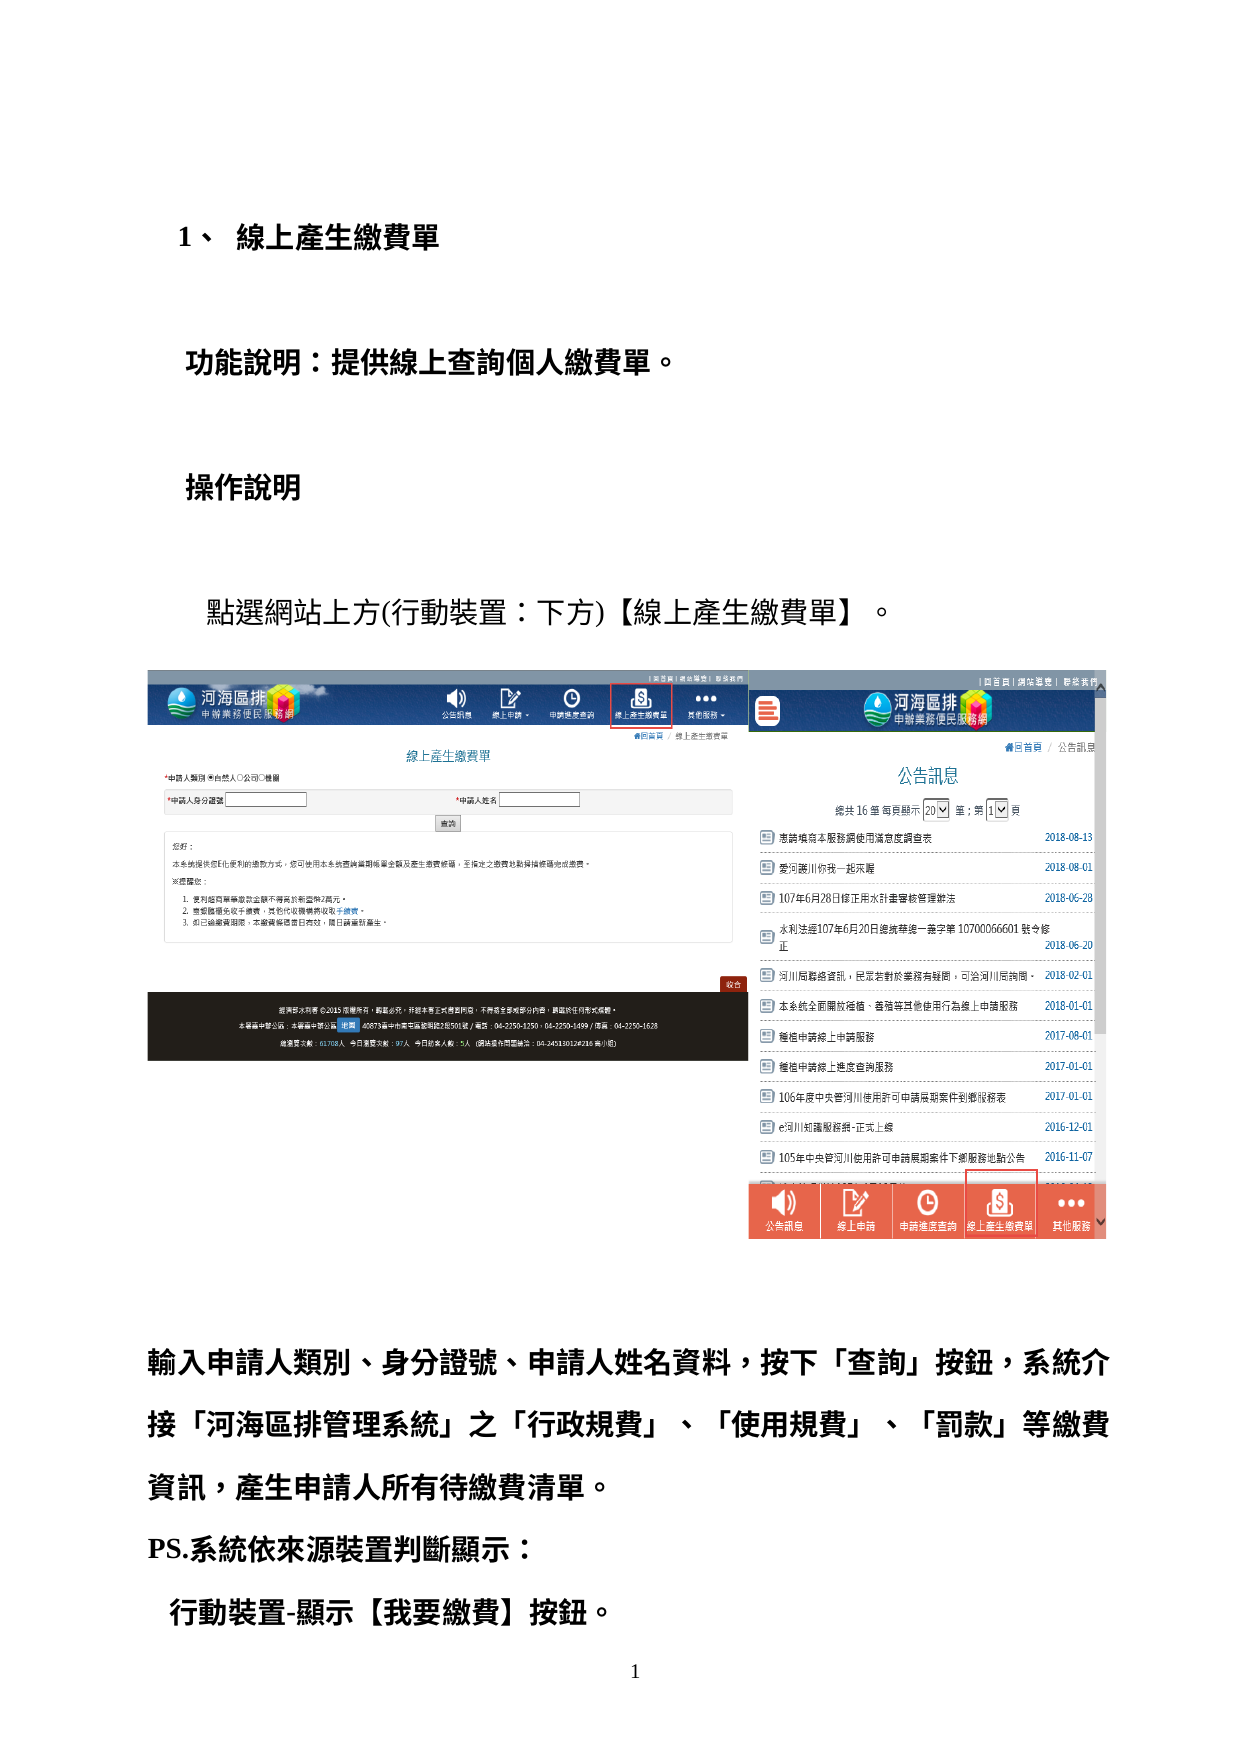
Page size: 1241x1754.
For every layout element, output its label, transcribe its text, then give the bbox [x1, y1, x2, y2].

subtitle 操作說明 [185, 444, 1122, 506]
subtitle 功能說明：提供線上查詢個人繳費單。 [185, 319, 1122, 381]
subtitle 線上產生繳費單 [177, 194, 1122, 256]
subtitle 輸入申請人類別、身分證號、申請人姓名資料，按下「查詢」按鈕，系統介接「河海區排管理系統」之「行政規費」、「使用規費」、「罰款」等繳費資訊，產生申請人所有待繳費清單。 PS.系統依來源裝置判斷顯示： 行動裝置-顯示【我要繳費】按鈕。 [148, 1319, 1122, 1631]
text 點選網站上方(行動裝置：下方)【線上產生繳費單】。 [148, 569, 1122, 631]
